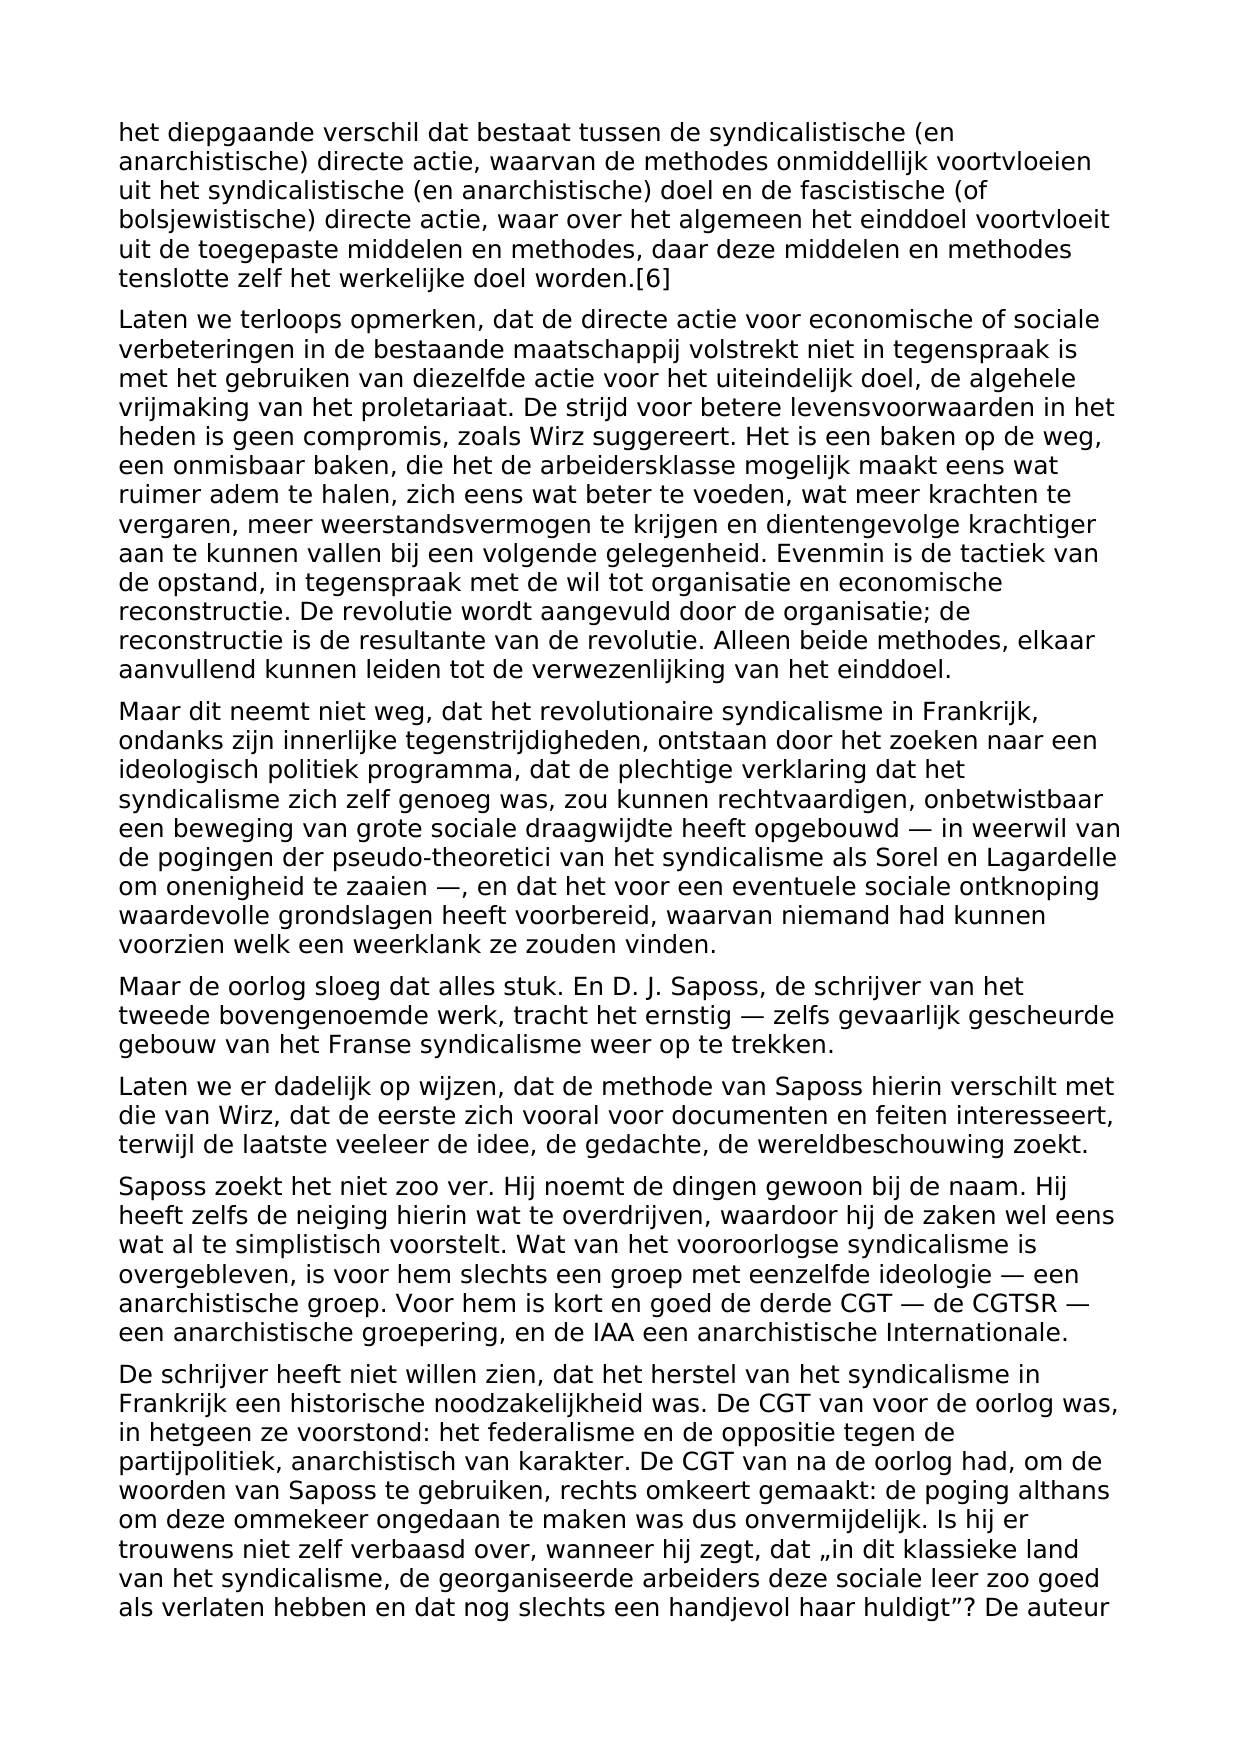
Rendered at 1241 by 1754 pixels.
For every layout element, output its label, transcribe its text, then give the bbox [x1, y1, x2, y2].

text De schrijver heeft niet willen zien, dat het herstel van het syndicalisme in Frankrijk een historische noodzakelijkheid was. De CGT van voor de oorlog was, in hetgeen ze voorstond: het federalisme en de oppositie tegen de partijpolitiek, anarchistisch van karakter. De CGT van na de oorlog had, om de woorden van Saposs te gebruiken, rechts omkeert gemaakt: de poging althans om deze ommekeer ongedaan te maken was dus onvermijdelijk. Is hij er trouwens niet zelf verbaasd over, wanneer hij zegt, dat „in dit klassieke land van het syndicalisme, de georganiseerde arbeiders deze sociale leer zoo goed als verlaten hebben en dat nog slechts een handjevol haar huldigt”? De auteur [118, 1360, 1122, 1622]
text Maar de oorlog sloeg dat alles stuk. En D. J. Saposs, de schrijver van het tweede bovengenoemde werk, tracht het ernstig — zelfs gevaarlijk gescheurde gebouw van het Franse syndicalisme weer op te trekken. [118, 972, 1122, 1060]
text Saposs zoekt het niet zoo ver. Hij noemt de dingen gewoon bij de naam. Hij heeft zelfs de neiging hierin wat te overdrijven, waardoor hij de zaken wel eens wat al te simplistisch voorstelt. Wat van het vooroorlogse syndicalisme is overgebleven, is voor hem slechts een groep met eenzelfde ideologie — een anarchistische groep. Voor hem is kort en goed de derde CGT — de CGTSR — een anarchistische groepering, en de IAA een anarchistische Internationale. [118, 1172, 1122, 1347]
text het diepgaande verschil dat bestaat tussen de syndicalistische (en anarchistische) directe actie, waarvan de methodes onmiddellijk voortvloeien uit het syndicalistische (en anarchistische) doel en de fascistische (of bolsjewistische) directe actie, waar over het algemeen het einddoel voortvloeit uit de toegepaste middelen en methodes, daar deze middelen en methodes tenslotte zelf het werkelijke doel worden.[6] [118, 118, 1122, 293]
text Maar dit neemt niet weg, dat het revolutionaire syndicalisme in Frankrijk, ondanks zijn innerlijke tegenstrijdigheden, ontstaan door het zoeken naar een ideologisch politiek programma, dat de plechtige verklaring dat het syndicalisme zich zelf genoeg was, zou kunnen rechtvaardigen, onbetwistbaar een beweging van grote sociale draagwijdte heeft opgebouwd — in weerwil van de pogingen der pseudo-theoretici van het syndicalisme als Sorel en Lagardelle om onenigheid te zaaien —, en dat het voor een eventuele sociale ontknoping waardevolle grondslagen heeft voorbereid, waarvan niemand had kunnen voorzien welk een weerklank ze zouden vinden. [118, 697, 1122, 960]
text Laten we terloops opmerken, dat de directe actie voor economische of sociale verbeteringen in de bestaande maatschappij volstrekt niet in tegenspraak is met het gebruiken van diezelfde actie voor het uiteindelijk doel, de algehele vrijmaking van het proletariaat. De strijd voor betere levensvoorwaarden in het heden is geen compromis, zoals Wirz suggereert. Het is een baken op de weg, een onmisbaar baken, die het de arbeidersklasse mogelijk maakt eens wat ruimer adem te halen, zich eens wat beter te voeden, wat meer krachten te vergaren, meer weerstandsvermogen te krijgen en dientengevolge krachtiger aan te kunnen vallen bij een volgende gelegenheid. Evenmin is de tactiek van de opstand, in tegenspraak met de wil tot organisatie en economische reconstructie. De revolutie wordt aangevuld door de organisatie; de reconstructie is de resultante van de revolutie. Alleen beide methodes, elkaar aanvullend kunnen leiden tot de verwezenlijking van het einddoel. [118, 306, 1122, 685]
text Laten we er dadelijk op wijzen, dat de methode van Saposs hierin verschilt met die van Wirz, dat de eerste zich vooral voor documenten en feiten interesseert, terwijl de laatste veeleer de idee, de gedachte, de wereldbeschouwing zoekt. [118, 1072, 1122, 1160]
